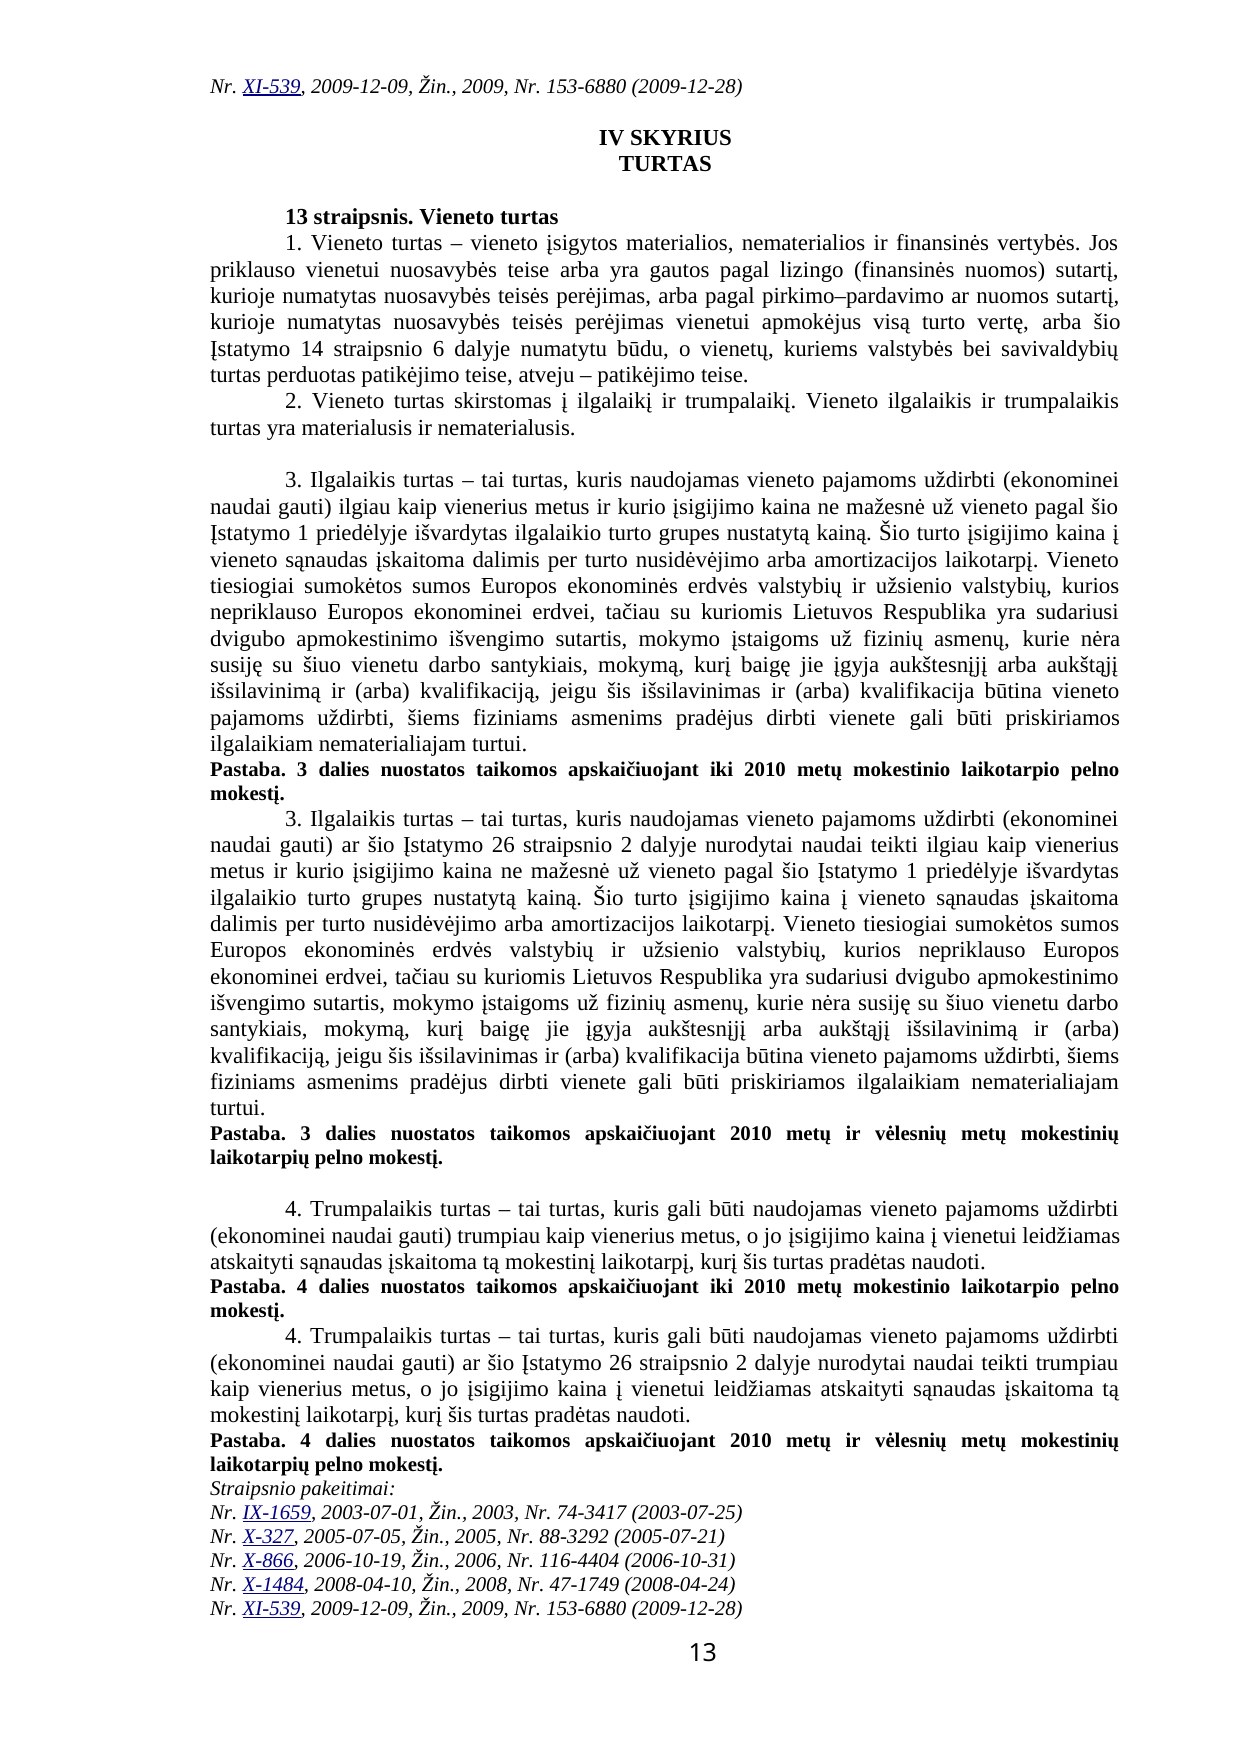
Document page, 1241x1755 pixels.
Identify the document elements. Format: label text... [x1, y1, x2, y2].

text Nr. IX-1659, 2003-07-01, Žin., 2003, Nr. 74-3417 (2003-07-25) [210, 1500, 1120, 1524]
text 3. Ilgalaikis turtas – tai turtas, kuris naudojamas vieneto pajamoms uždirbti (ekonominei naudai gauti) ar šio Įstatymo 26 straipsnio 2 dalyje nurodytai naudai teikti ilgiau kaip vienerius metus ir kurio įsigijimo kaina ne mažesnė už vieneto pagal šio Įstatymo 1 priedėlyje išvardytas ilgalaikio turto grupes nustatytą kainą. Šio turto įsigijimo kaina į vieneto sąnaudas įskaitoma dalimis per turto nusidėvėjimo arba amortizacijos laikotarpį. Vieneto tiesiogiai sumokėtos sumos Europos ekonominės erdvės valstybių ir užsienio valstybių, kurios nepriklauso Europos ekonominei erdvei, tačiau su kuriomis Lietuvos Respublika yra sudariusi dvigubo apmokestinimo išvengimo sutartis, mokymo įstaigoms už fizinių asmenų, kurie nėra susiję su šiuo vienetu darbo santykiais, mokymą, kurį baigę jie įgyja aukštesnįjį arba aukštąjį išsilavinimą ir (arba) kvalifikaciją, jeigu šis išsilavinimas ir (arba) kvalifikacija būtina vieneto pajamoms uždirbti, šiems fiziniams asmenims pradėjus dirbti vienete gali būti priskiriamos ilgalaikiam nematerialiajam turtui. [210, 804, 1120, 1121]
text 4. Trumpalaikis turtas – tai turtas, kuris gali būti naudojamas vieneto pajamoms uždirbti (ekonominei naudai gauti) trumpiau kaip vienerius metus, o jo įsigijimo kaina į vienetui leidžiamas atskaityti sąnaudas įskaitoma tą mokestinį laikotarpį, kurį šis turtas pradėtas naudoti. [210, 1195, 1120, 1274]
text Pastaba. 4 dalies nuostatos taikomos apskaičiuojant iki 2010 metų mokestinio laikotarpio pelno mokestį. [210, 1274, 1120, 1322]
text Nr. XI-539, 2009-12-09, Žin., 2009, Nr. 153-6880 (2009-12-28) [210, 1596, 1120, 1620]
text Nr. X-866, 2006-10-19, Žin., 2006, Nr. 116-4404 (2006-10-31) [210, 1548, 1120, 1572]
text 2. Vieneto turtas skirstomas į ilgalaikį ir trumpalaikį. Vieneto ilgalaikis ir trumpalaikis turtas yra materialusis ir nematerialusis. [210, 387, 1120, 440]
text TURTAS [210, 150, 1120, 177]
subtitle IV SKYRIUS [210, 124, 1120, 150]
text 4. Trumpalaikis turtas – tai turtas, kuris gali būti naudojamas vieneto pajamoms uždirbti (ekonominei naudai gauti) ar šio Įstatymo 26 straipsnio 2 dalyje nurodytai naudai teikti trumpiau kaip vienerius metus, o jo įsigijimo kaina į vienetui leidžiamas atskaityti sąnaudas įskaitoma tą mokestinį laikotarpį, kurį šis turtas pradėtas naudoti. [210, 1322, 1120, 1428]
text 1. Vieneto turtas – vieneto įsigytos materialios, nematerialios ir finansinės vertybės. Jos priklauso vienetui nuosavybės teise arba yra gautos pagal lizingo (finansinės nuomos) sutartį, kurioje numatytas nuosavybės teisės perėjimas, arba pagal pirkimo–pardavimo ar nuomos sutartį, kurioje numatytas nuosavybės teisės perėjimas vienetui apmokėjus visą turto vertę, arba šio Įstatymo 14 straipsnio 6 dalyje numatytu būdu, o vienetų, kuriems valstybės bei savivaldybių turtas perduotas patikėjimo teise, atveju – patikėjimo teise. [210, 229, 1120, 387]
text Straipsnio pakeitimai: [210, 1476, 1120, 1500]
text 13 straipsnis. Vieneto turtas [210, 203, 1120, 229]
text Pastaba. 3 dalies nuostatos taikomos apskaičiuojant 2010 metų ir vėlesnių metų mokestinių laikotarpių pelno mokestį. [210, 1121, 1120, 1169]
text Nr. X-327, 2005-07-05, Žin., 2005, Nr. 88-3292 (2005-07-21) [210, 1524, 1120, 1548]
text Nr. X-1484, 2008-04-10, Žin., 2008, Nr. 47-1749 (2008-04-24) [210, 1572, 1120, 1596]
text Pastaba. 3 dalies nuostatos taikomos apskaičiuojant iki 2010 metų mokestinio laikotarpio pelno mokestį. [210, 756, 1120, 804]
text Pastaba. 4 dalies nuostatos taikomos apskaičiuojant 2010 metų ir vėlesnių metų mokestinių laikotarpių pelno mokestį. [210, 1428, 1120, 1476]
text Nr. XI-539, 2009-12-09, Žin., 2009, Nr. 153-6880 (2009-12-28) [210, 73, 1120, 98]
text 3. Ilgalaikis turtas – tai turtas, kuris naudojamas vieneto pajamoms uždirbti (ekonominei naudai gauti) ilgiau kaip vienerius metus ir kurio įsigijimo kaina ne mažesnė už vieneto pagal šio Įstatymo 1 priedėlyje išvardytas ilgalaikio turto grupes nustatytą kainą. Šio turto įsigijimo kaina į vieneto sąnaudas įskaitoma dalimis per turto nusidėvėjimo arba amortizacijos laikotarpį. Vieneto tiesiogiai sumokėtos sumos Europos ekonominės erdvės valstybių ir užsienio valstybių, kurios nepriklauso Europos ekonominei erdvei, tačiau su kuriomis Lietuvos Respublika yra sudariusi dvigubo apmokestinimo išvengimo sutartis, mokymo įstaigoms už fizinių asmenų, kurie nėra susiję su šiuo vienetu darbo santykiais, mokymą, kurį baigę jie įgyja aukštesnįjį arba aukštąjį išsilavinimą ir (arba) kvalifikaciją, jeigu šis išsilavinimas ir (arba) kvalifikacija būtina vieneto pajamoms uždirbti, šiems fiziniams asmenims pradėjus dirbti vienete gali būti priskiriamos ilgalaikiam nematerialiajam turtui. [210, 467, 1120, 756]
